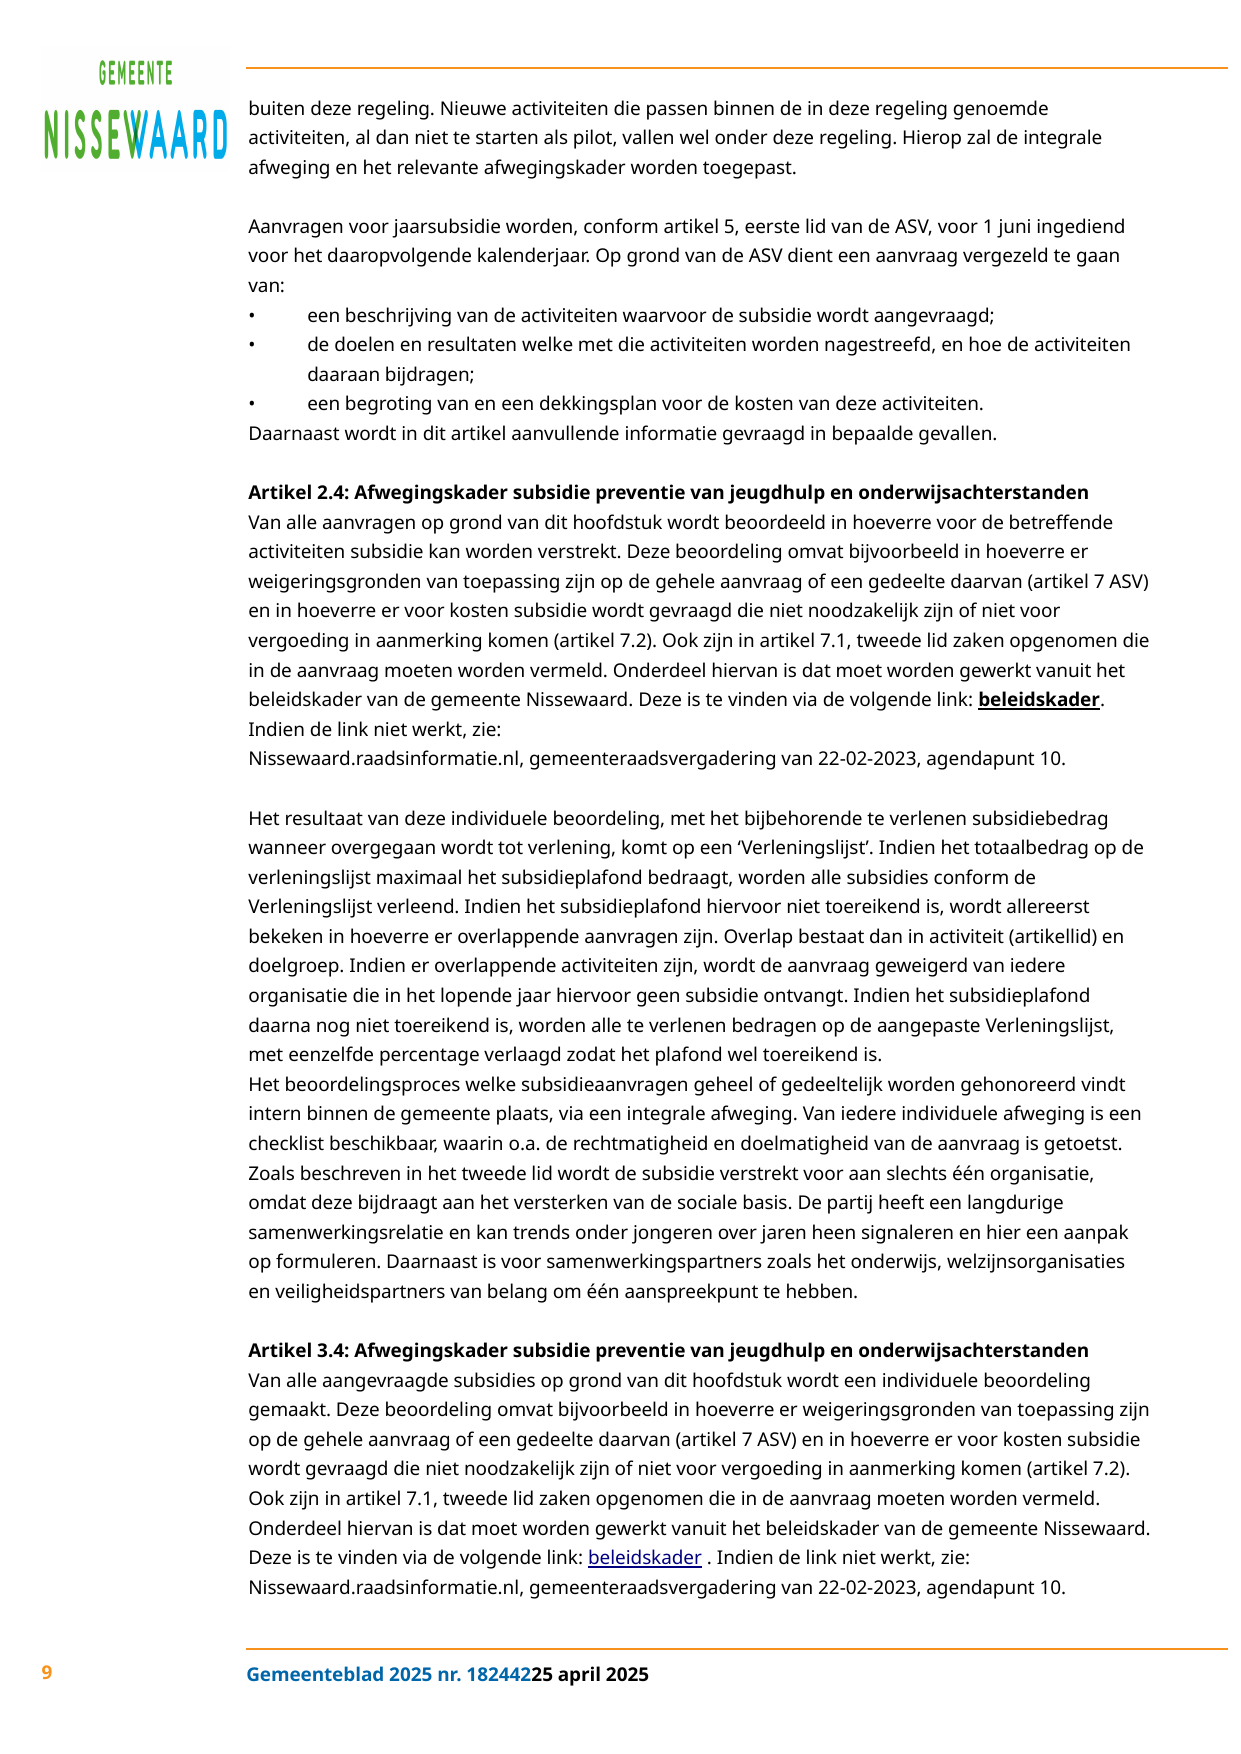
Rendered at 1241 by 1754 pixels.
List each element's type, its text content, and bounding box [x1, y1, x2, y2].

text Aanvragen voor jaarsubsidie worden, conform artikel 5, eerste lid van de ASV, voor 1 juni ingediend voor het daaropvolgende kalenderjaar. Op grond van de ASV dient een aanvraag vergezeld te gaan van: [248, 213, 1152, 298]
text Artikel 2.4: Afwegingskader subsidie preventie van jeugdhulp en onderwijsachterstanden [248, 479, 1152, 505]
list de doelen en resultaten welke met die activiteiten worden nagestreefd, en hoe de activiteiten daaraan bijdragen; [248, 331, 1152, 387]
text Van alle aangevraagde subsidies op grond van dit hoofdstuk wordt een individuele beoordeling gemaakt. Deze beoordeling omvat bijvoorbeeld in hoeverre er weigeringsgronden van toepassing zijn op de gehele aanvraag of een gedeelte daarvan (artikel 7 ASV) en in hoeverre er voor kosten subsidie wordt gevraagd die niet noodzakelijk zijn of niet voor vergoeding in aanmerking komen (artikel 7.2). Ook zijn in artikel 7.1, tweede lid zaken opgenomen die in de aanvraag moeten worden vermeld. Onderdeel hiervan is dat moet worden gewerkt vanuit het beleidskader van de gemeente Nissewaard. Deze is te vinden via de volgende link: beleidskader . Indien de link niet werkt, zie: [248, 1367, 1152, 1570]
text Nissewaard.raadsinformatie.nl, gemeenteraadsvergadering van 22-02-2023, agendapunt 10. [248, 1574, 1152, 1600]
text buiten deze regeling. Nieuwe activiteiten die passen binnen de in deze regeling genoemde activiteiten, al dan niet te starten als pilot, vallen wel onder deze regeling. Hierop zal de integrale afweging en het relevante afwegingskader worden toegepast. [248, 95, 1152, 180]
list een beschrijving van de activiteiten waarvoor de subsidie wordt aangevraagd; [248, 302, 1152, 328]
text Daarnaast wordt in dit artikel aanvullende informatie gevraagd in bepaalde gevallen. [248, 420, 1152, 446]
text Nissewaard.raadsinformatie.nl, gemeenteraadsvergadering van 22-02-2023, agendapunt 10. [248, 746, 1152, 771]
text Zoals beschreven in het tweede lid wordt de subsidie verstrekt voor aan slechts één organisatie, omdat deze bijdraagt aan het versterken van de sociale basis. De partij heeft een langdurige samenwerkingsrelatie en kan trends onder jongeren over jaren heen signaleren en hier een aanpak op formuleren. Daarnaast is voor samenwerkingspartners zoals het onderwijs, welzijnsorganisaties en veiligheidspartners van belang om één aanspreekpunt te hebben. [248, 1160, 1152, 1304]
picture [41, 47, 231, 172]
text Van alle aanvragen op grond van dit hoofdstuk wordt beoordeeld in hoeverre voor de betreffende activiteiten subsidie kan worden verstrekt. Deze beoordeling omvat bijvoorbeeld in hoeverre er weigeringsgronden van toepassing zijn op de gehele aanvraag of een gedeelte daarvan (artikel 7 ASV) en in hoeverre er voor kosten subsidie wordt gevraagd die niet noodzakelijk zijn of niet voor vergoeding in aanmerking komen (artikel 7.2). Ook zijn in artikel 7.1, tweede lid zaken opgenomen die in de aanvraag moeten worden vermeld. Onderdeel hiervan is dat moet worden gewerkt vanuit het beleidskader van de gemeente Nissewaard. Deze is te vinden via de volgende link: beleidskader. Indien de link niet werkt, zie: [248, 509, 1152, 742]
list een begroting van en een dekkingsplan voor de kosten van deze activiteiten. [248, 391, 1152, 416]
text Het beoordelingsproces welke subsidieaanvragen geheel of gedeeltelijk worden gehonoreerd vindt intern binnen de gemeente plaats, via een integrale afweging. Van iedere individuele afweging is een checklist beschikbaar, waarin o.a. de rechtmatigheid en doelmatigheid van de aanvraag is getoetst. [248, 1071, 1152, 1156]
text Het resultaat van deze individuele beoordeling, met het bijbehorende te verlenen subsidiebedrag wanneer overgegaan wordt tot verlening, komt op een ‘Verleningslijst’. Indien het totaalbedrag op de verleningslijst maximaal het subsidieplafond bedraagt, worden alle subsidies conform de Verleningslijst verleend. Indien het subsidieplafond hiervoor niet toereikend is, wordt allereerst bekeken in hoeverre er overlappende aanvragen zijn. Overlap bestaat dan in activiteit (artikellid) en doelgroep. Indien er overlappende activiteiten zijn, wordt de aanvraag geweigerd van iedere organisatie die in het lopende jaar hiervoor geen subsidie ontvangt. Indien het subsidieplafond daarna nog niet toereikend is, worden alle te verlenen bedragen op de aangepaste Verleningslijst, met eenzelfde percentage verlaagd zodat het plafond wel toereikend is. [248, 805, 1152, 1067]
text Artikel 3.4: Afwegingskader subsidie preventie van jeugdhulp en onderwijsachterstanden [248, 1337, 1152, 1363]
